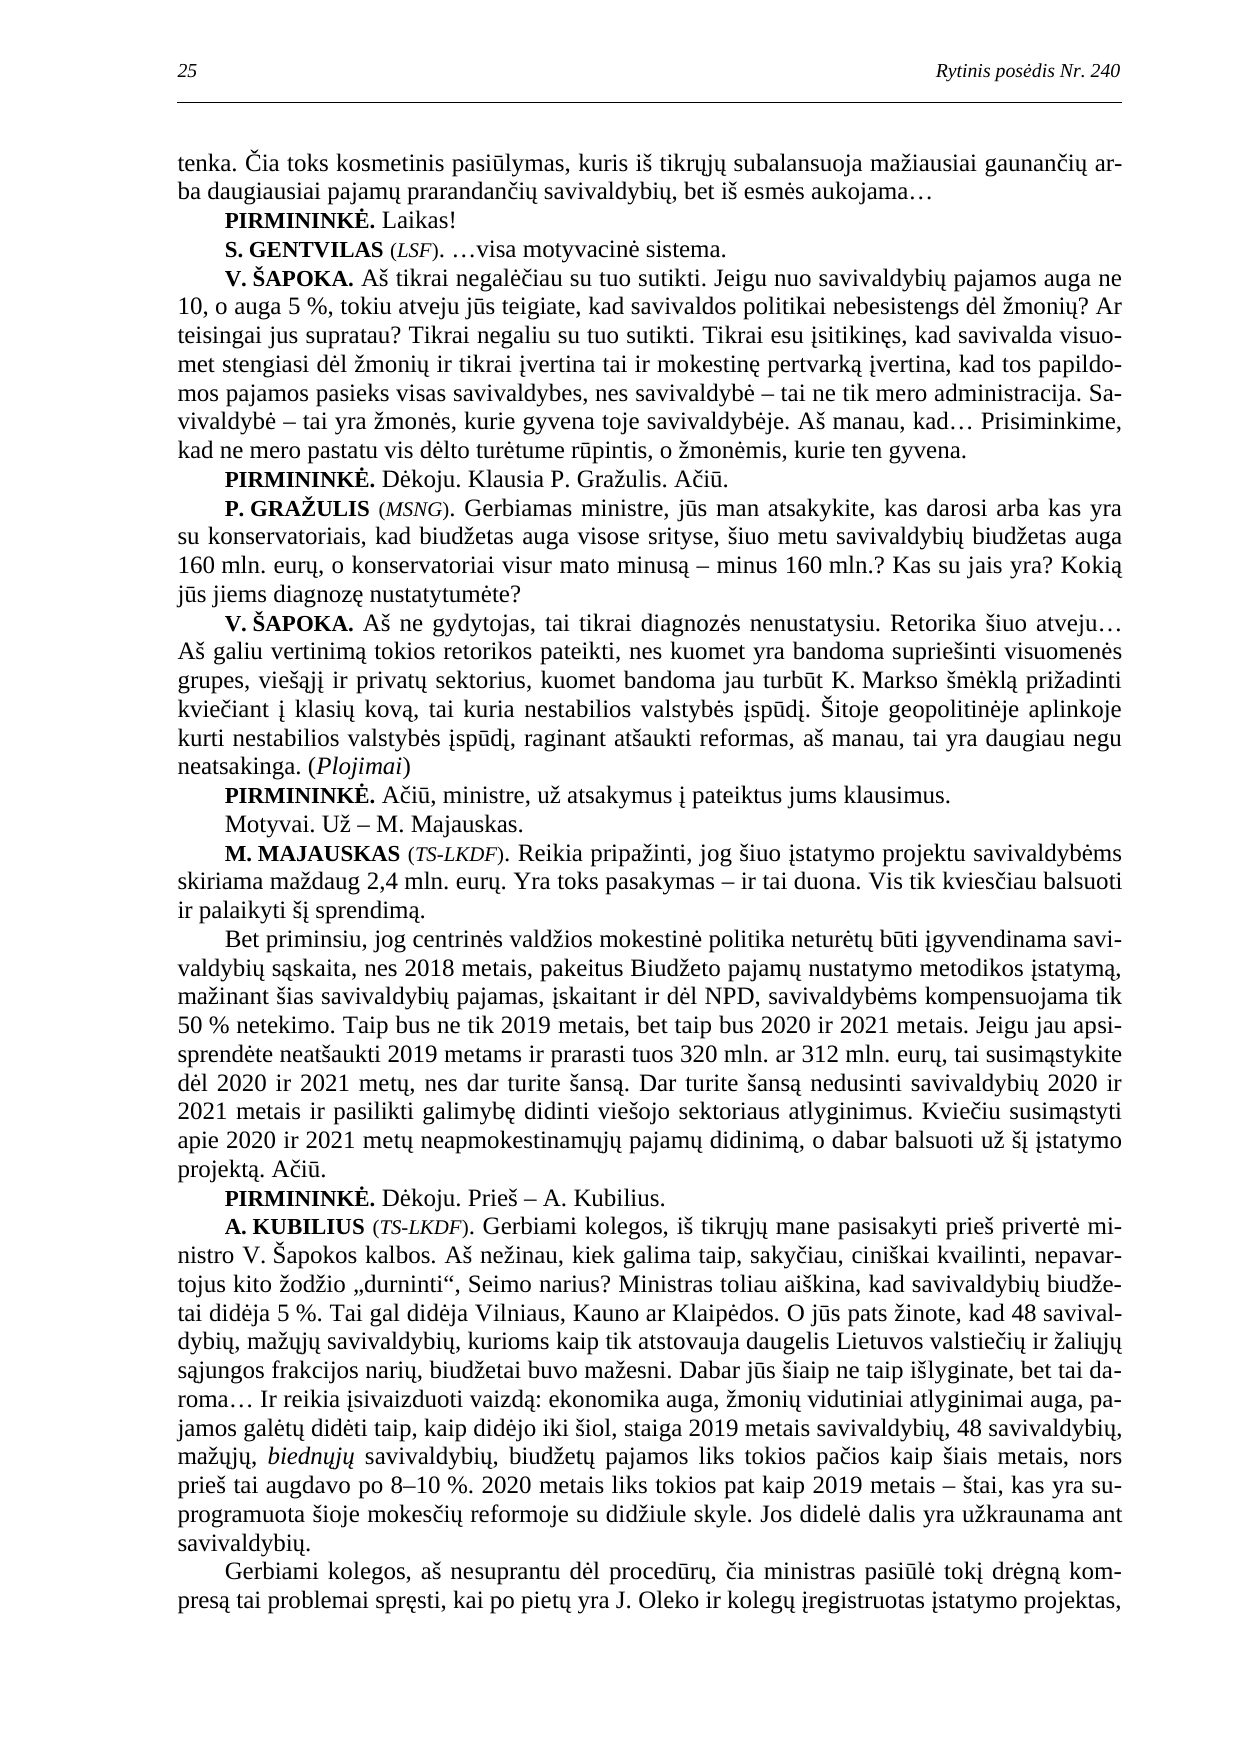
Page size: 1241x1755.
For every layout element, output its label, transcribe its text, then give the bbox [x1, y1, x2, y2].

text V. ŠAPOKA. Aš tik­rai ne­ga­lė­čiau su tuo su­tik­ti. Jei­gu nuo sa­vi­val­dy­bių pa­ja­mos au­ga ne 10, o au­ga 5 %, to­kiu at­ve­ju jūs tei­gia­te, kad sa­vi­val­dos po­li­ti­kai nebe­si­stengs dėl žmo­nių? Ar tei­sin­gai jus su­pra­tau? Tik­rai ne­ga­liu su tuo su­tik­ti. Tik­rai esu įsi­ti­ki­nęs, kad sa­vi­val­da vi­suo­met sten­gia­si dėl žmo­nių ir tik­rai įver­ti­na tai ir mo­kes­ti­nę per­tvar­ką įver­ti­na, kad tos pa­pil­do­mos pa­ja­mos pa­sieks vi­sas sa­vi­val­dy­bes, nes sa­vi­val­dy­bė – tai ne tik me­ro ad­mi­nist­ra­ci­ja. Sa­vi­val­dy­bė – tai yra žmo­nės, ku­rie gy­ve­na to­je sa­vi­val­dy­bė­je. Aš ma­nau, kad… Pri­si­min­ki­me, kad ne me­ro pa­sta­tu vis dėl­to tu­rė­tu­me rū­pin­tis, o žmo­nė­mis, ku­rie ten gy­ve­na. [177, 263, 1122, 464]
text PIRMININKĖ. Lai­kas! [177, 205, 1122, 234]
text PIRMININKĖ. Dė­ko­ju. Prieš – A. Ku­bi­lius. [177, 1183, 1122, 1211]
text P. GRAŽULIS (MSNG). Ger­bia­mas mi­nist­re, jūs man at­sa­ky­ki­te, kas da­ro­si ar­ba kas yra su kon­ser­va­to­riais, kad biu­dže­tas au­ga vi­so­se sri­ty­se, šiuo me­tu sa­vi­val­dy­bių biu­dže­tas au­ga 160 mln. eu­rų, o kon­ser­va­to­riai vi­sur ma­to mi­nu­są – mi­nus 160 mln.? Kas su jais yra? Ko­kią jūs jiems diag­no­zę nu­sta­ty­tu­mė­te? [177, 493, 1122, 608]
text Ger­bia­mi ko­le­gos, aš ne­su­pran­tu dėl pro­ce­dū­rų, čia mi­nist­ras pa­siū­lė to­kį drėg­ną kom­pre­są tai pro­ble­mai spręs­ti, kai po pie­tų yra J. Ole­ko ir ko­le­gų įre­gist­ruo­tas įsta­ty­mo pro­jek­tas, [177, 1556, 1122, 1614]
text PIRMININKĖ. Dė­ko­ju. Klau­sia P. Gra­žu­lis. Ačiū. [177, 464, 1122, 493]
text Bet pri­min­siu, jog cen­tri­nės val­džios mo­kes­ti­nė po­li­ti­ka ne­tu­rė­tų bū­ti įgy­ven­di­na­ma sa­vi­val­dy­bių są­skai­ta, nes 2018 me­tais, pa­kei­tus Biu­dže­to pa­ja­mų nu­sta­ty­mo me­to­di­kos įsta­ty­mą, ma­ži­nant šias sa­vi­val­dy­bių pa­ja­mas, įskai­tant ir dėl NPD, sa­vi­val­dy­bėms kom­pen­suo­ja­ma tik 50 % ne­te­ki­mo. Taip bus ne tik 2019 me­tais, bet taip bus 2020 ir 2021 me­tais. Jei­gu jau ap­si­spren­dė­te ne­at­šauk­ti 2019 me­tams ir pra­ras­ti tuos 320 mln. ar 312 mln. eu­rų, tai su­si­mąs­ty­ki­te dėl 2020 ir 2021 me­tų, nes dar tu­ri­te šan­są. Dar tu­ri­te šan­są ne­du­sin­ti sa­vi­val­dy­bių 2020 ir 2021 me­tais ir pa­si­lik­ti ga­li­my­bę di­din­ti vie­šo­jo sek­to­riaus at­ly­gi­ni­mus. Kvie­čiu su­si­mąs­ty­ti apie 2020 ir 2021 me­tų ne­ap­mo­kes­ti­na­mų­jų pa­ja­mų di­di­ni­mą, o da­bar bal­suo­ti už šį įsta­ty­mo pro­jek­tą. Ačiū. [177, 924, 1122, 1183]
text S. GENTVILAS (LSF). …vi­sa mo­ty­va­ci­nė sis­te­ma. [177, 234, 1122, 263]
text ten­ka. Čia toks kos­me­ti­nis pa­siū­ly­mas, ku­ris iš tik­rų­jų su­ba­lan­suo­ja ma­žiau­siai gau­nan­čių ar­ba dau­giau­siai pa­ja­mų pra­ran­dan­čių sa­vi­val­dy­bių, bet iš es­mės au­ko­ja­ma… [177, 148, 1122, 205]
text PIRMININKĖ. Ačiū, mi­nist­re, už at­sa­ky­mus į pa­teik­tus jums klau­si­mus. [177, 780, 1122, 809]
text M. MAJAUSKAS (TS-LKDF). Rei­kia pri­pa­žin­ti, jog šiuo įsta­ty­mo pro­jek­tu sa­vi­val­dy­bėms ski­ria­ma maž­daug 2,4 mln. eu­rų. Yra toks pa­sa­ky­mas – ir tai duo­na. Vis tik kvies­čiau bal­suo­ti ir pa­lai­ky­ti šį spren­di­mą. [177, 838, 1122, 924]
text A. KUBILIUS (TS-LKDF). Ger­bia­mi ko­le­gos, iš tik­rų­jų ma­ne pa­si­sa­ky­ti prieš pri­ver­tė mi­nist­ro V. Ša­po­kos kal­bos. Aš ne­ži­nau, kiek ga­li­ma taip, sa­ky­čiau, ci­niš­kai kvai­lin­ti, ne­pa­var­to­jus ki­to žo­džio „dur­nin­ti“, Sei­mo na­rius? Mi­nist­ras to­liau aiš­ki­na, kad sa­vi­val­dy­bių biu­dže­tai di­dė­ja 5 %. Tai gal di­dė­ja Vil­niaus, Kau­no ar Klai­pė­dos. O jūs pats ži­no­te, kad 48 sa­vi­val­dy­bių, ma­žų­jų sa­vi­val­dy­bių, ku­rioms kaip tik at­sto­vau­ja dau­ge­lis Lie­tu­vos vals­tie­čių ir ža­lių­jų są­jun­gos frak­ci­jos na­rių, biu­dže­tai bu­vo ma­žes­ni. Da­bar jūs šiaip ne taip iš­ly­gi­na­te, bet tai da­ro­ma… Ir rei­kia įsi­vaiz­duo­ti vaiz­dą: eko­no­mi­ka au­ga, žmo­nių vi­du­ti­niai at­ly­gi­ni­mai au­ga, pa­ja­mos ga­lė­tų di­dė­ti taip, kaip di­dė­jo iki šiol, stai­ga 2019 me­tais sa­vi­val­dy­bių, 48 sa­vi­val­dy­bių, ma­žų­jų, bied­nų­jų sa­vi­val­dy­bių, biu­dže­tų pa­ja­mos liks to­kios pa­čios kaip šiais me­tais, nors prieš tai aug­da­vo po 8–10 %. 2020 me­tais liks to­kios pat kaip 2019 me­tais – štai, kas yra su­prog­ra­muo­ta šio­je mo­kes­čių re­for­mo­je su di­džiu­le sky­le. Jos di­de­lė da­lis yra už­krau­na­ma ant sa­vi­val­dy­bių. [177, 1211, 1122, 1556]
text V. ŠAPOKA. Aš ne gy­dy­to­jas, tai tik­rai diag­no­zės ne­nu­sta­ty­siu. Re­to­ri­ka šiuo at­ve­ju… Aš ga­liu ver­ti­ni­mą to­kios re­to­ri­kos pa­teik­ti, nes kuo­met yra ban­do­ma su­prie­šin­ti vi­suo­me­nės gru­pes, vie­šą­jį ir pri­va­tų sek­to­rius, kuo­met ban­do­ma jau tur­būt K. Mark­so šmėk­lą pri­ža­din­ti kvie­čiant į kla­sių ko­vą, tai ku­ria ne­sta­bi­lios vals­ty­bės įspū­dį. Ši­to­je ge­o­po­li­ti­nė­je ap­lin­ko­je kur­ti ne­sta­bi­lios vals­ty­bės įspū­dį, ra­gi­nant at­šauk­ti re­for­mas, aš ma­nau, tai yra dau­giau ne­gu ne­at­sa­kin­ga. (Plo­ji­mai) [177, 608, 1122, 780]
text Mo­ty­vai. Už – M. Ma­jaus­kas. [177, 809, 1122, 838]
